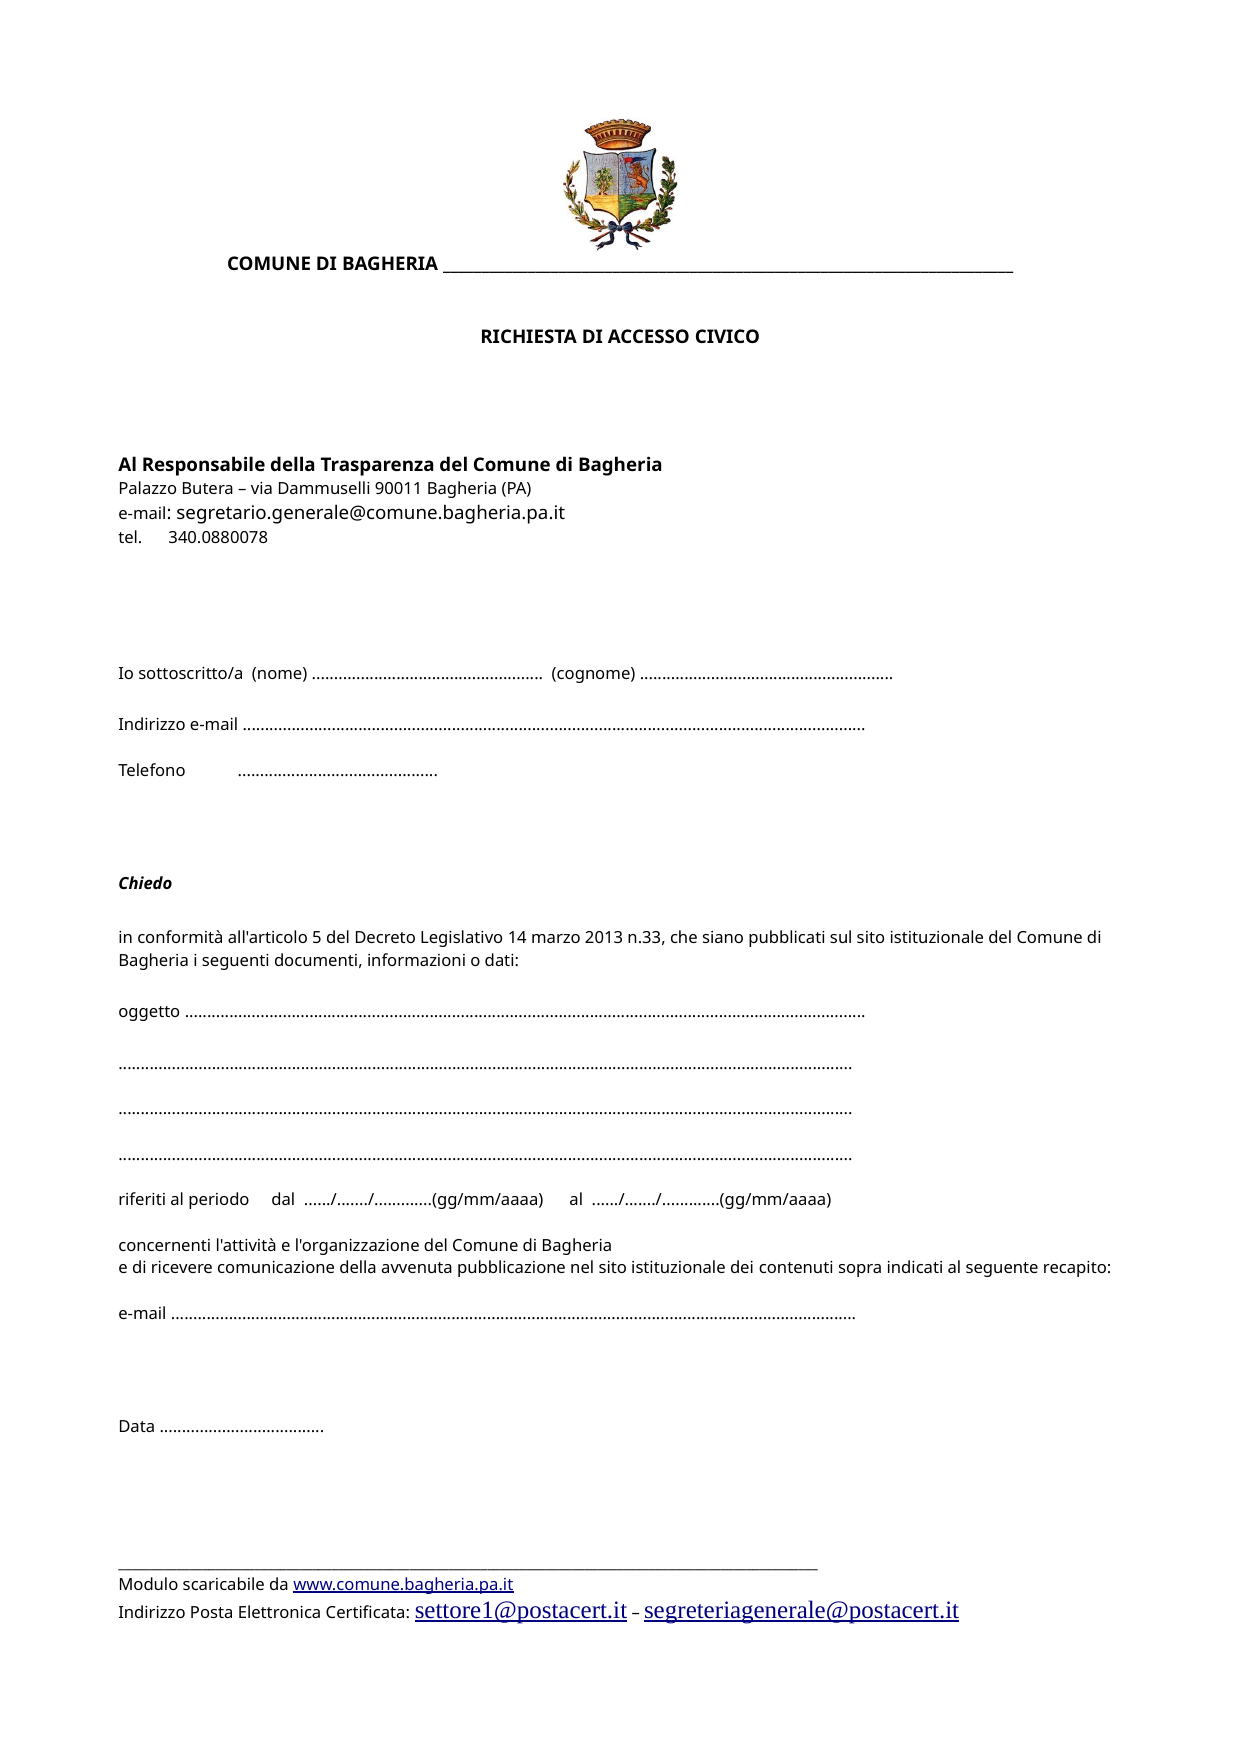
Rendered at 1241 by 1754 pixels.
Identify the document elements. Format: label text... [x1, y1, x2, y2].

text RICHIESTA DI ACCESSO CIVICO [118, 324, 1122, 349]
text ..................................................................................................................................................................... [118, 1051, 1122, 1074]
text Chiedo [118, 872, 1122, 894]
text in conformità all'articolo 5 del Decreto Legislativo 14 marzo 2013 n.33, che siano pubblicati sul sito istituzionale del Comune di Bagheria i seguenti documenti, informazioni o dati: [118, 894, 1122, 971]
text Palazzo Butera – via Dammuselli 90011 Bagheria (PA) [118, 477, 1122, 500]
text ..................................................................................................................................................................... [118, 1097, 1122, 1119]
text Al Responsabile della Trasparenza del Comune di Bagheria [118, 451, 1122, 477]
text Telefono ............................................. [118, 758, 1122, 781]
text tel. 340.0880078 [118, 525, 1122, 548]
text riferiti al periodo dal ....../......./.............(gg/mm/aaaa) al ....../......./.............(gg/mm/aaaa) [118, 1188, 1122, 1210]
text oggetto ......................................................................................................................................................... [118, 1000, 1122, 1023]
picture [562, 118, 678, 251]
text Data ..................................... [118, 1415, 1122, 1437]
text e-mail .......................................................................................................................................................... [118, 1301, 1122, 1324]
text ..................................................................................................................................................................... [118, 1142, 1122, 1165]
text COMUNE DI BAGHERIA __________________________________________________________________________ [118, 118, 1122, 276]
text Indirizzo Posta Elettronica Certificata: settore1@postacert.it – segreteriagenerale@postacert.it [118, 1595, 1122, 1624]
text Modulo scaricabile da www.comune.bagheria.pa.it [118, 1572, 1122, 1595]
text e-mail: segretario.generale@comune.bagheria.pa.it [118, 500, 1122, 525]
text Indirizzo e-mail ............................................................................................................................................ [118, 713, 1122, 736]
text concernenti l'attività e l'organizzazione del Comune di Bagheria [118, 1233, 1122, 1256]
text e di ricevere comunicazione della avvenuta pubblicazione nel sito istituzionale dei contenuti sopra indicati al seguente recapito: [118, 1256, 1122, 1278]
text Io sottoscritto/a (nome) .................................................... (cognome) ......................................................... [118, 661, 1122, 684]
text ____________________________________________________________________________________________________________ [118, 1552, 1122, 1572]
